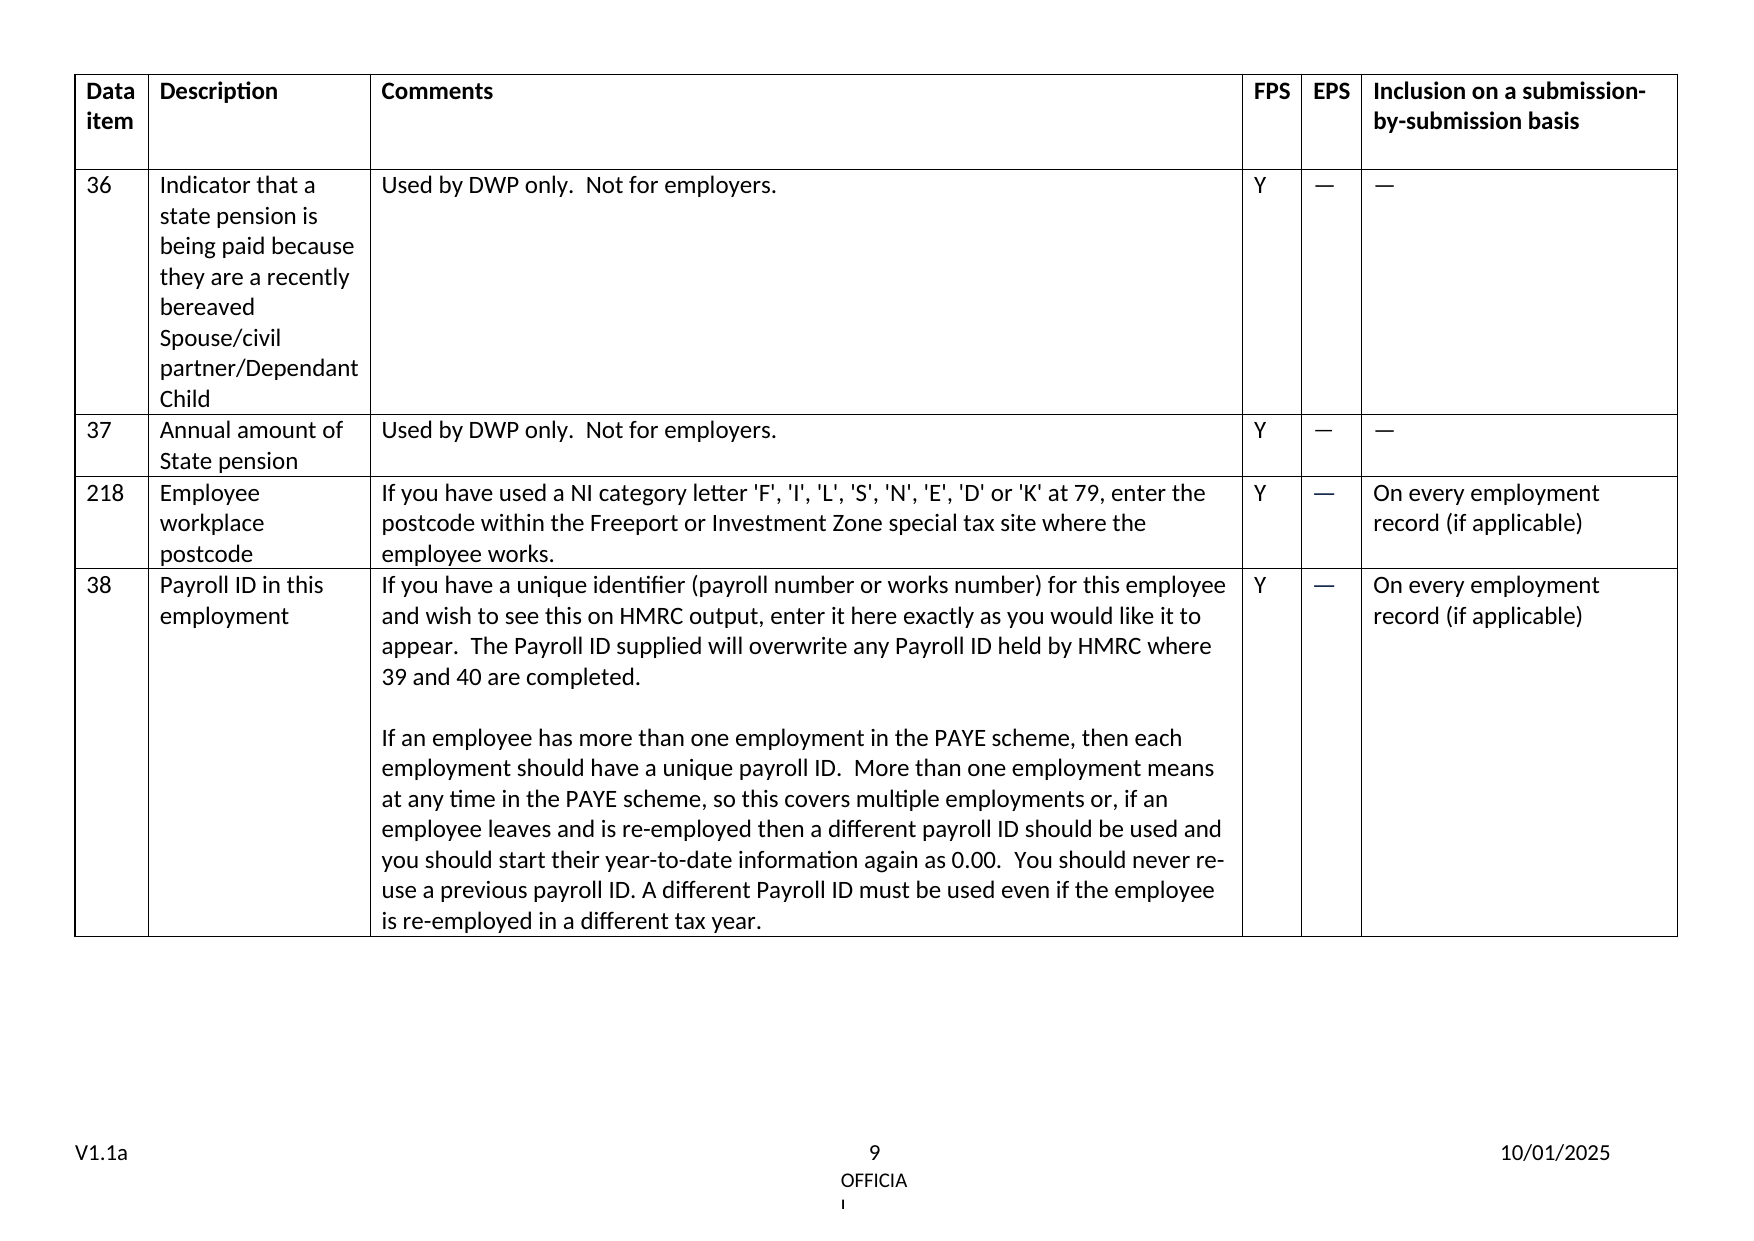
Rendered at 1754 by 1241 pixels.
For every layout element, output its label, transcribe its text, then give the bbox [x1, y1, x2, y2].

table_cell Used by DWP only. Not for employers. [371, 415, 1242, 476]
table_cell 38 [76, 569, 148, 936]
table_cell Y [1243, 569, 1301, 936]
table_cell On every employment record (if applicable) [1362, 569, 1677, 936]
table_cell Annual amount of State pension [149, 415, 370, 476]
table_cell — [1362, 170, 1677, 414]
table_header Data item [76, 75, 148, 168]
table_cell Used by DWP only. Not for employers. [371, 170, 1242, 414]
table_cell Employee workplace postcode [149, 477, 370, 568]
table_cell — [1302, 477, 1361, 568]
table_cell Indicator that a state pension is being paid because they are a recently bereaved Spouse/civil partner/Dependant Child [149, 170, 370, 414]
table_cell — [1302, 415, 1361, 476]
table_header Comments [371, 75, 1242, 168]
table_header Inclusion on a submission-by-submission basis [1362, 75, 1677, 168]
table_cell Y [1243, 415, 1301, 476]
table_cell — [1362, 415, 1677, 476]
table_cell 218 [76, 477, 148, 568]
table_cell If you have used a NI category letter 'F', 'I', 'L', 'S', 'N', 'E', 'D' or 'K' at 79, enter the postcode within the Freeport or Investment Zone special tax site where the employee works. [371, 477, 1242, 568]
table_header Description [149, 75, 370, 168]
table_cell Y [1243, 170, 1301, 414]
table_cell Y [1243, 477, 1301, 568]
table_cell 37 [76, 415, 148, 476]
table_cell — [1302, 170, 1361, 414]
table_header FPS [1243, 75, 1301, 168]
table_cell — [1302, 569, 1361, 936]
table_cell If you have a unique identifier (payroll number or works number) for this employee and wish to see this on HMRC output, enter it here exactly as you would like it to appear. The Payroll ID supplied will overwrite any Payroll ID held by HMRC where 39 and 40 are completed. If an employee has more than one employment in the PAYE scheme, then each employment should have a unique payroll ID. More than one employment means at any time in the PAYE scheme, so this covers multiple employments or, if an employee leaves and is re-employed then a different payroll ID should be used and you should start their year-to-date information again as 0.00. You should never re-use a previous payroll ID. A different Payroll ID must be used even if the employee is re-employed in a different tax year. [371, 569, 1242, 936]
table_cell Payroll ID in this employment [149, 569, 370, 936]
table_header EPS [1302, 75, 1361, 168]
table_cell On every employment record (if applicable) [1362, 477, 1677, 568]
table_cell 36 [76, 170, 148, 414]
